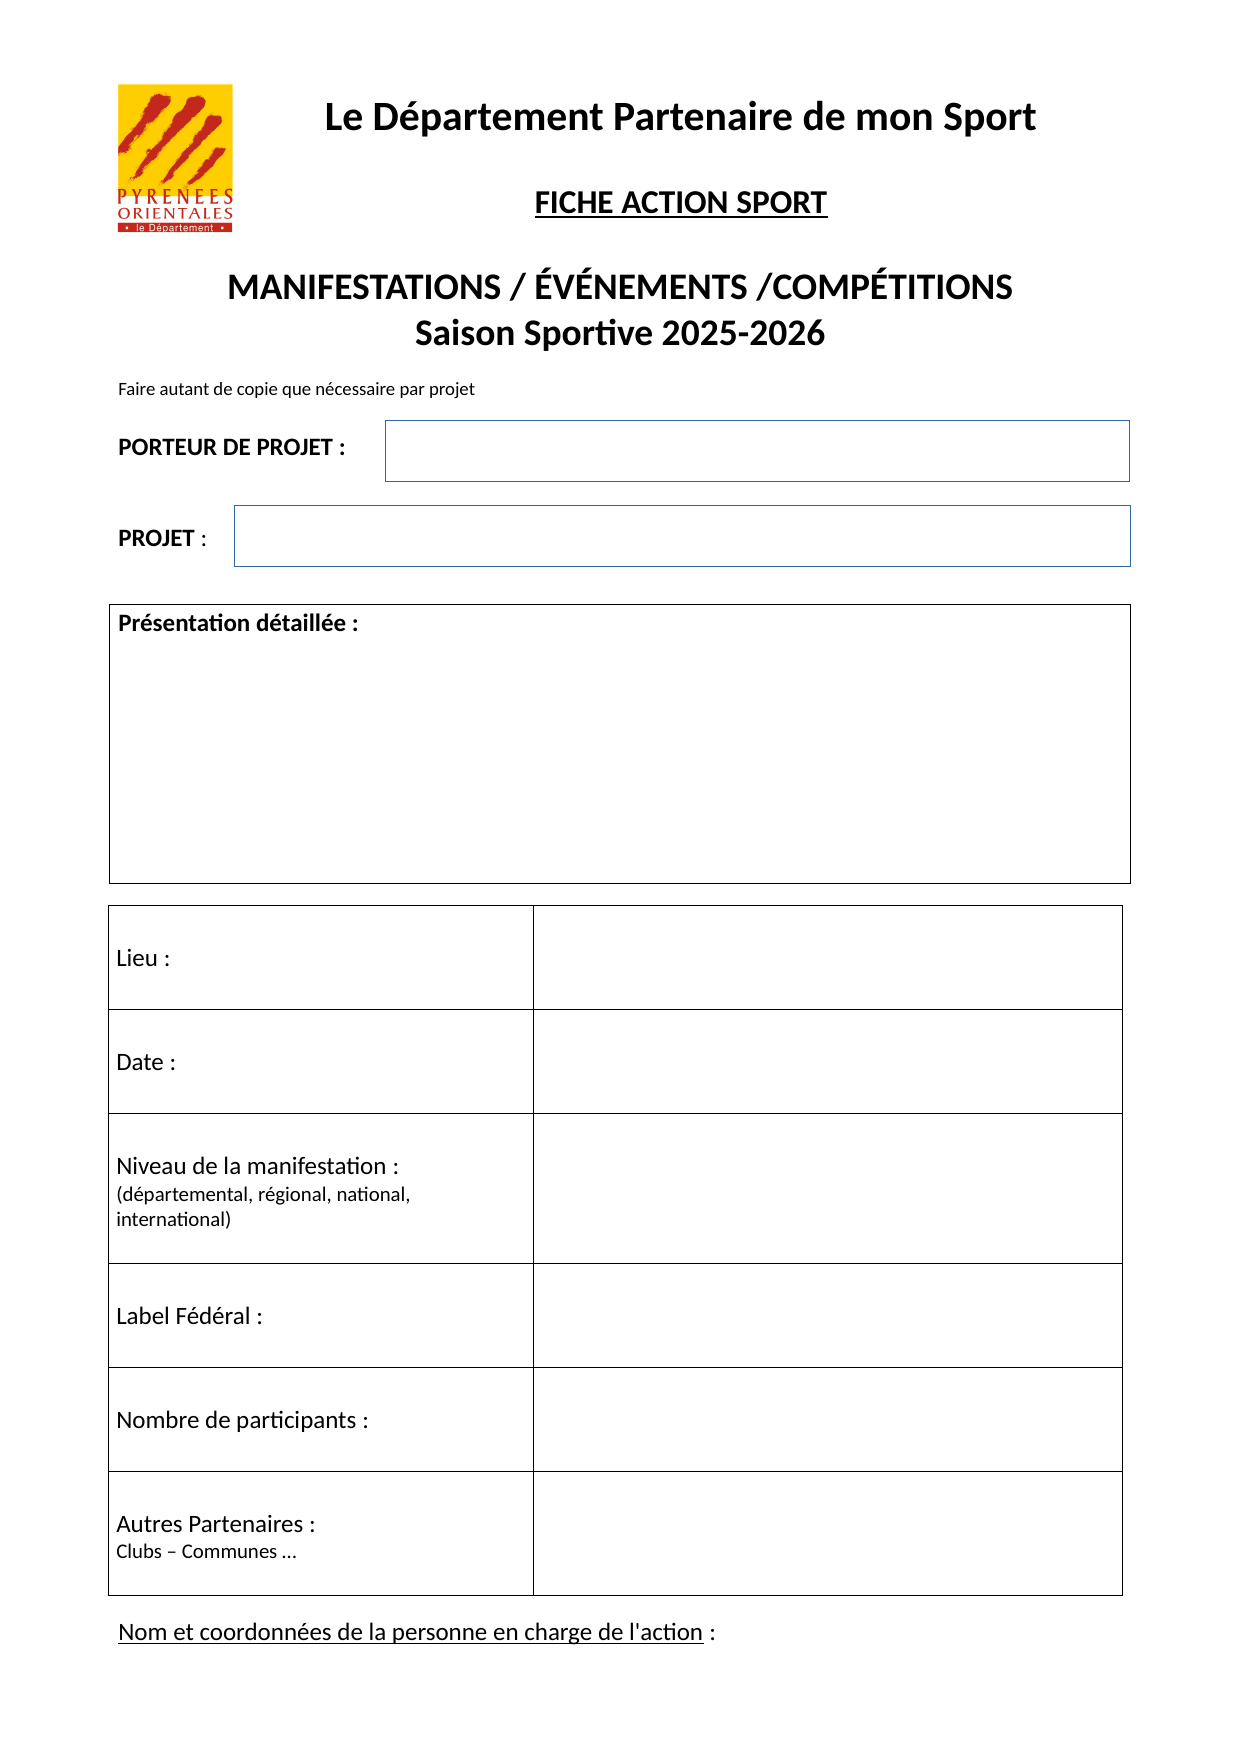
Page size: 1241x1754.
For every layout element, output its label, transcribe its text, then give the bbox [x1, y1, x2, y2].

table_header Lieu : [109, 906, 533, 1009]
text PORTEUR DE PROJET : [118, 431, 385, 461]
subtitle Présentation détaillée : [110, 605, 1130, 637]
table_cell [534, 1368, 1122, 1471]
table_header [534, 906, 1122, 1009]
picture [110, 78, 240, 237]
text FICHE ACTION SPORT [240, 181, 1122, 222]
text Saison Sportive 2025-2026 [118, 308, 1122, 354]
text PROJET : [118, 522, 234, 553]
table_cell Nombre de participants : [109, 1368, 533, 1471]
table_cell [534, 1264, 1122, 1367]
table_cell [534, 1472, 1122, 1595]
text Le Département Partenaire de mon Sport [240, 89, 1122, 140]
table_cell Date : [109, 1010, 533, 1113]
text Nom et coordonnées de la personne en charge de l'action : [118, 1617, 1122, 1647]
table_cell [534, 1010, 1122, 1113]
text MANIFESTATIONS / ÉVÉNEMENTS /COMPÉTITIONS [118, 263, 1122, 308]
table_cell Label Fédéral : [109, 1264, 533, 1367]
table_cell [534, 1114, 1122, 1263]
text Faire autant de copie que nécessaire par projet [118, 377, 1122, 400]
table_cell Niveau de la manifestation : (départemental, régional, national, international) [109, 1114, 533, 1263]
table_cell Autres Partenaires : Clubs – Communes … [109, 1472, 533, 1595]
